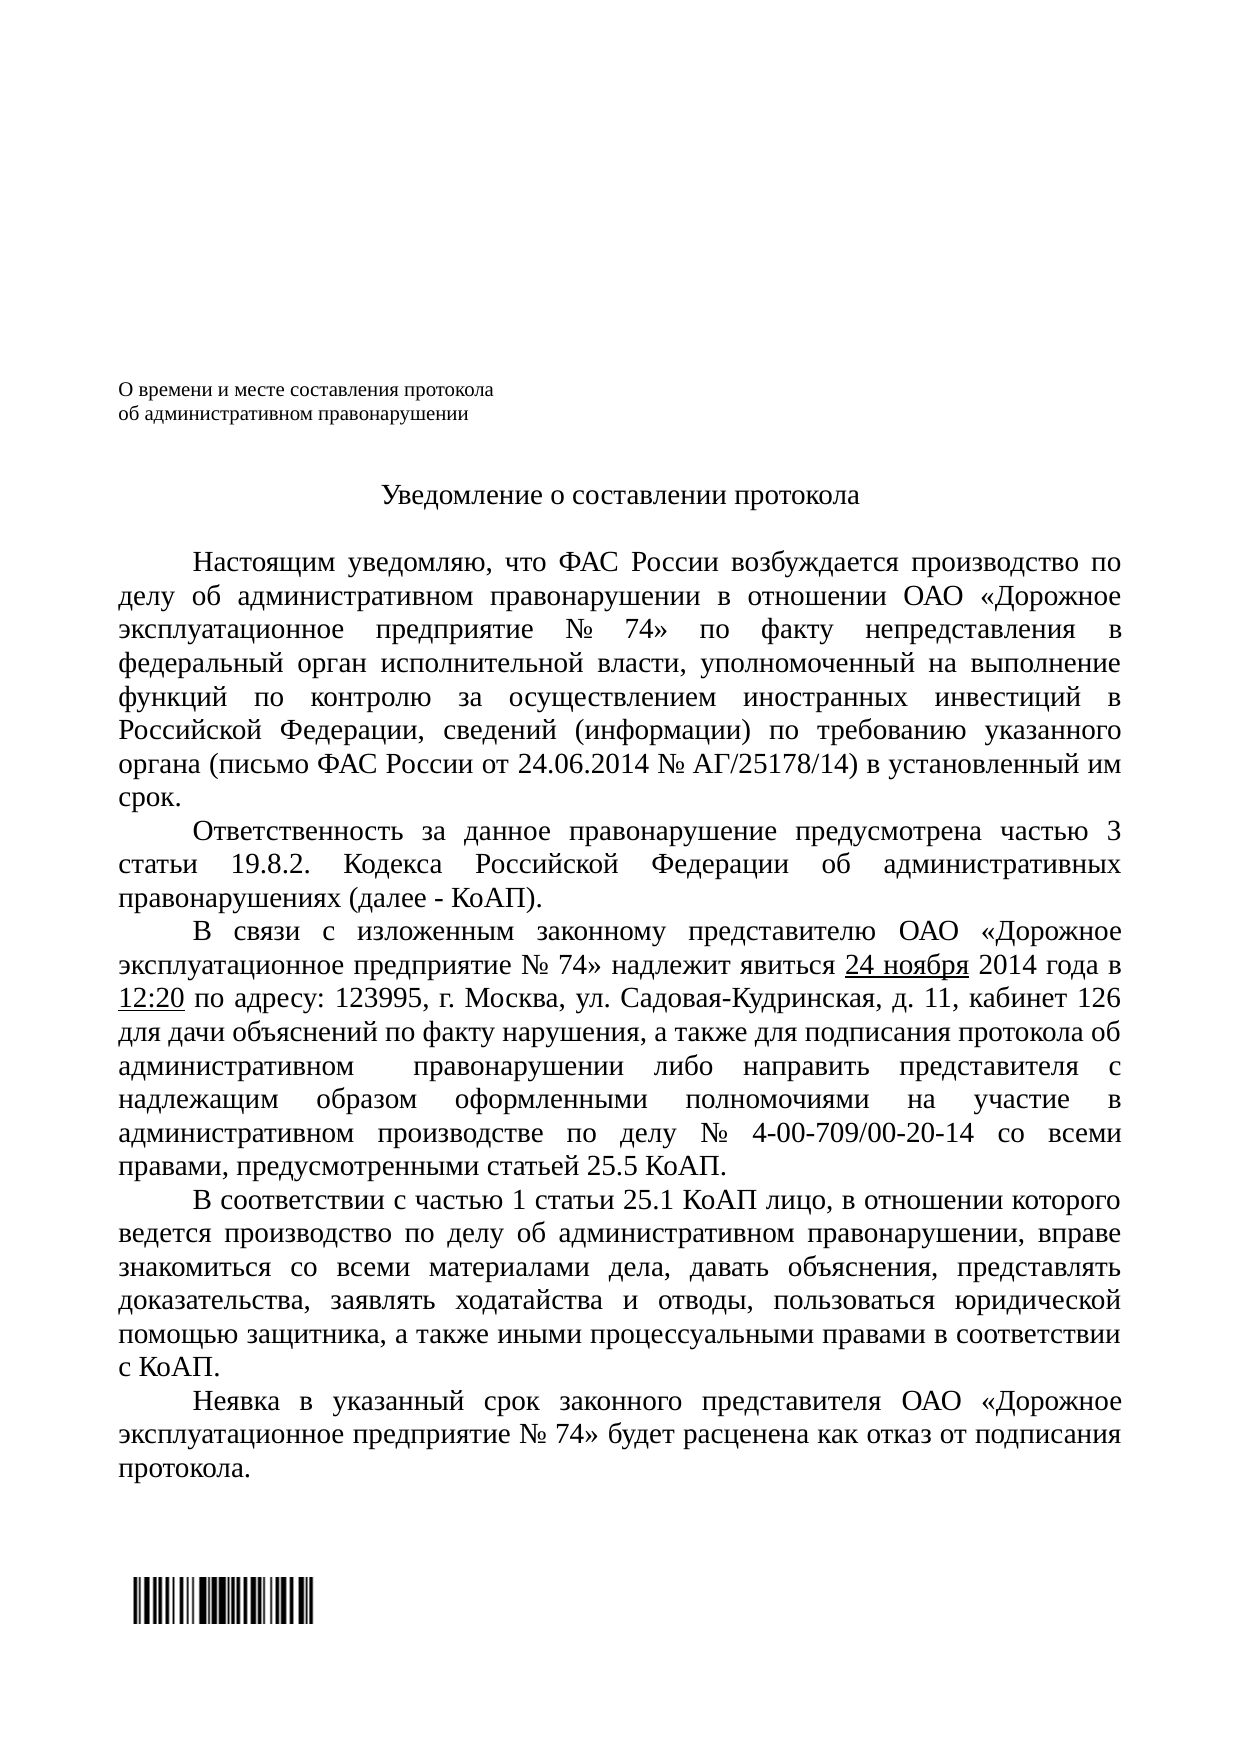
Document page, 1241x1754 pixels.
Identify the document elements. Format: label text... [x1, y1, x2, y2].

text В связи с изложенным законному представителю ОАО «Дорожное эксплуатационное предприятие № 74» надлежит явиться 24 ноября 2014 года в 12:20 по адресу: 123995, г. Москва, ул. Садовая-Кудринская, д. 11, кабинет 126 для дачи объяснений по факту нарушения, а также для подписания протокола об административном правонарушении либо направить представителя с надлежащим образом оформленными полномочиями на участие в административном производстве по делу № 4-00-709/00-20-14 со всеми правами, предусмотренными статьей 25.5 КоАП. [118, 913, 1122, 1182]
text Ответственность за данное правонарушение предусмотрена частью 3 статьи 19.8.2. Кодекса Российской Федерации об административных правонарушениях (далее - КоАП). [118, 813, 1122, 913]
text об административном правонарушении [118, 401, 1122, 425]
text Настоящим уведомляю, что ФАС России возбуждается производство по делу об административном правонарушении в отношении ОАО «Дорожное эксплуатационное предприятие № 74» по факту непредставления в федеральный орган исполнительной власти, уполномоченный на выполнение функций по контролю за осуществлением иностранных инвестиций в Российской Федерации, сведений (информации) по требованию указанного органа (письмо ФАС России от 24.06.2014 № АГ/25178/14) в установленный им срок. [118, 544, 1122, 813]
picture [118, 1577, 331, 1624]
text В соответствии с частью 1 статьи 25.1 КоАП лицо, в отношении которого ведется производство по делу об административном правонарушении, вправе знакомиться со всеми материалами дела, давать объяснения, представлять доказательства, заявлять ходатайства и отводы, пользоваться юридической помощью защитника, а также иными процессуальными правами в соответствии с КоАП. [118, 1182, 1122, 1383]
text Неявка в указанный срок законного представителя ОАО «Дорожное эксплуатационное предприятие № 74» будет расценена как отказ от подписания протокола. [118, 1383, 1122, 1484]
text О времени и месте составления протокола [118, 377, 1122, 401]
text Уведомление о составлении протокола [118, 477, 1122, 511]
